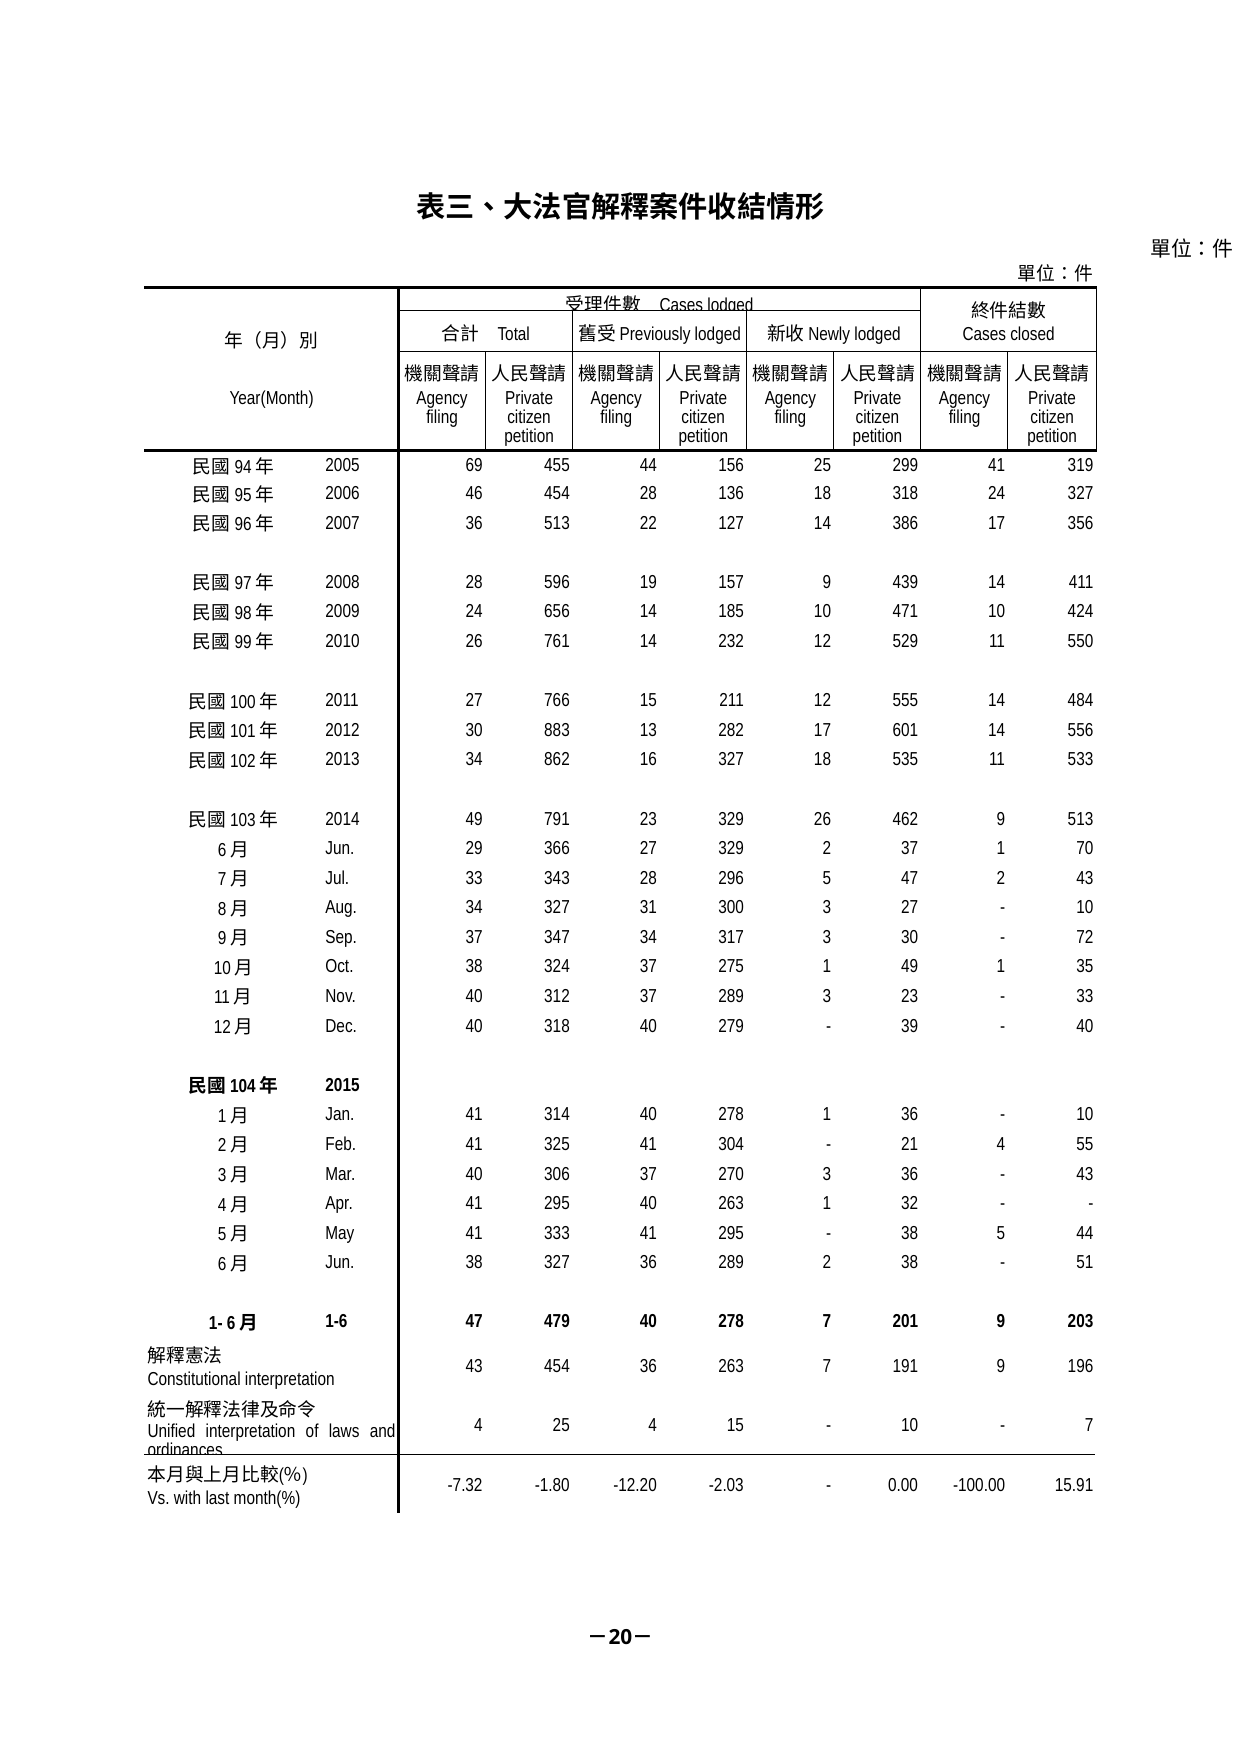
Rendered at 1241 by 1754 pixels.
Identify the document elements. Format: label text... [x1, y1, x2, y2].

table_cell 791 [485, 804, 572, 833]
table_cell 41 [400, 1188, 485, 1218]
table_cell 454 [485, 478, 572, 508]
table_cell 33 [1008, 981, 1096, 1011]
table_cell Jul. [322, 863, 397, 892]
table_cell 462 [834, 804, 921, 833]
table_cell 69 [400, 452, 485, 478]
table_cell 10 [921, 596, 1008, 626]
table_cell 263 [660, 1336, 747, 1395]
table_cell 5 [747, 863, 834, 892]
table_cell 24 [400, 596, 485, 626]
table_cell 2009 [322, 596, 397, 626]
table_cell 1 [921, 833, 1008, 863]
table_cell Private citizen petition [1008, 390, 1096, 448]
table_cell 318 [834, 478, 921, 508]
table_cell [834, 1070, 921, 1099]
table_cell 295 [660, 1218, 747, 1247]
table_cell 1 [747, 1188, 834, 1218]
table_cell - [1008, 1188, 1096, 1218]
table_cell 4 [400, 1395, 485, 1454]
table_cell [747, 774, 834, 803]
table_cell 37 [834, 833, 921, 863]
table_cell 46 [400, 478, 485, 508]
table_cell 25 [747, 452, 834, 478]
table_cell 454 [485, 1336, 572, 1395]
table_cell 2 [921, 863, 1008, 892]
table_cell Private citizen petition [660, 390, 746, 448]
table_cell [144, 774, 322, 803]
table_cell Apr. [322, 1188, 397, 1218]
table_cell 32 [834, 1188, 921, 1218]
table_cell 27 [573, 833, 659, 863]
table_cell 民國104年 [144, 1070, 322, 1099]
table_cell [921, 1040, 1008, 1070]
table_cell 3月 [144, 1159, 322, 1188]
table_cell [485, 1040, 572, 1070]
table_cell [322, 774, 397, 803]
table_cell 47 [834, 863, 921, 892]
table_cell 70 [1008, 833, 1096, 863]
table_cell 人民聲請 [834, 352, 920, 389]
table_cell 2013 [322, 744, 397, 774]
table_cell 人民聲請 [660, 352, 746, 389]
text [1150, 263, 1240, 273]
table_cell [400, 1070, 485, 1099]
table_cell -7.32 [400, 1455, 485, 1513]
table_cell 民國102年 [144, 744, 322, 774]
table_cell 55 [1008, 1129, 1096, 1158]
table_cell 12月 [144, 1011, 322, 1040]
table_cell - [921, 1395, 1008, 1454]
table_cell Jun. [322, 1247, 397, 1277]
table_cell Mar. [322, 1159, 397, 1188]
table_cell [400, 1277, 485, 1306]
table_cell 40 [1008, 1011, 1096, 1040]
table_cell 7月 [144, 863, 322, 892]
table_cell 2008 [322, 567, 397, 596]
table_cell [485, 1070, 572, 1099]
table_cell 327 [1008, 478, 1096, 508]
table_cell 機關聲請 [921, 352, 1007, 389]
table_cell 4 [921, 1129, 1008, 1158]
table_cell 2007 [322, 508, 397, 537]
table_cell 民國100年 [144, 685, 322, 715]
table_cell 550 [1008, 626, 1096, 656]
table_cell 766 [485, 685, 572, 715]
table_cell 211 [660, 685, 747, 715]
table_cell 275 [660, 951, 747, 981]
table_cell 535 [834, 744, 921, 774]
table_cell [747, 537, 834, 567]
table_cell 27 [400, 685, 485, 715]
table_cell [573, 774, 659, 803]
table_cell 21 [834, 1129, 921, 1158]
table_cell 49 [400, 804, 485, 833]
table_cell 3 [747, 892, 834, 922]
table_cell 27 [834, 892, 921, 922]
table_header 年（月）別 [144, 289, 397, 389]
table_cell -100.00 [921, 1455, 1008, 1513]
table_cell 296 [660, 863, 747, 892]
table_cell - [921, 1247, 1008, 1277]
table_cell 38 [400, 951, 485, 981]
table_cell 347 [485, 922, 572, 951]
table_cell 41 [921, 452, 1008, 478]
table_cell 6月 [144, 1247, 322, 1277]
table_cell 201 [834, 1306, 921, 1336]
table_cell 455 [485, 452, 572, 478]
table_cell [747, 1277, 834, 1306]
table_cell 127 [660, 508, 747, 537]
table_cell 34 [400, 744, 485, 774]
table_cell 41 [573, 1129, 659, 1158]
table_cell 51 [1008, 1247, 1096, 1277]
table_cell 156 [660, 452, 747, 478]
table_cell [144, 656, 322, 685]
table_cell 10 [834, 1395, 921, 1454]
table_cell 25 [485, 1395, 572, 1454]
table_cell [660, 774, 747, 803]
table_cell [485, 656, 572, 685]
table_cell [921, 1070, 1008, 1099]
table_cell 14 [921, 715, 1008, 744]
table_cell 43 [400, 1336, 485, 1395]
table_cell [921, 1277, 1008, 1306]
table_cell 6月 [144, 833, 322, 863]
table_cell [660, 1070, 747, 1099]
table_cell 3 [747, 981, 834, 1011]
table_cell 18 [747, 744, 834, 774]
table_cell 9月 [144, 922, 322, 951]
table_header 終件結數 Cases closed [921, 289, 1096, 351]
table_cell [747, 1070, 834, 1099]
table_cell 424 [1008, 596, 1096, 626]
table_cell 185 [660, 596, 747, 626]
table_cell Agency filing [573, 390, 659, 448]
table_cell 18 [747, 478, 834, 508]
table_cell 36 [400, 508, 485, 537]
table_cell 10 [747, 596, 834, 626]
table_cell 1 [921, 951, 1008, 981]
table_cell 34 [400, 892, 485, 922]
table_cell 513 [1008, 804, 1096, 833]
table_cell -12.20 [573, 1455, 659, 1513]
table_cell 278 [660, 1306, 747, 1336]
table_cell - [747, 1395, 834, 1454]
table_cell [322, 656, 397, 685]
table_cell 333 [485, 1218, 572, 1247]
table_cell 7 [1008, 1395, 1096, 1454]
table_cell Private citizen petition [834, 390, 920, 448]
table_cell 1 [747, 1099, 834, 1129]
table_cell Feb. [322, 1129, 397, 1158]
table_cell 14 [921, 685, 1008, 715]
table_cell 28 [573, 863, 659, 892]
text 單位：件 [148, 259, 1092, 286]
table_cell [144, 1040, 322, 1070]
table_cell 1- 6月 [144, 1306, 322, 1336]
table_cell 7 [747, 1306, 834, 1336]
table_cell 37 [573, 1159, 659, 1188]
table_cell [660, 1040, 747, 1070]
table_cell - [921, 892, 1008, 922]
table_cell 39 [834, 1011, 921, 1040]
table_cell 11 [921, 626, 1008, 656]
text 表三、大法官解釋案件收結情形 [148, 183, 1092, 225]
table_cell 26 [747, 804, 834, 833]
table_cell 203 [1008, 1306, 1096, 1336]
table_cell 30 [834, 922, 921, 951]
table_cell 327 [660, 744, 747, 774]
table_cell 0.00 [834, 1455, 921, 1513]
table_cell [660, 1277, 747, 1306]
table_cell 36 [834, 1099, 921, 1129]
table_cell 196 [1008, 1336, 1096, 1395]
table_cell 317 [660, 922, 747, 951]
table_cell [921, 656, 1008, 685]
table_cell 34 [573, 922, 659, 951]
table_cell [485, 1277, 572, 1306]
table_cell 民國 98年 [144, 596, 322, 626]
table_cell 862 [485, 744, 572, 774]
table_cell [1008, 1070, 1096, 1099]
table_cell 513 [485, 508, 572, 537]
table_cell 11 [921, 744, 1008, 774]
table_cell [921, 774, 1008, 803]
table_cell 40 [573, 1188, 659, 1218]
table_cell 411 [1008, 567, 1096, 596]
table_cell - [747, 1455, 834, 1513]
table_cell 12 [747, 685, 834, 715]
table_cell 15 [660, 1395, 747, 1454]
table_cell 533 [1008, 744, 1096, 774]
table_cell 民國101年 [144, 715, 322, 744]
table_cell 41 [400, 1129, 485, 1158]
table_cell 33 [400, 863, 485, 892]
table_cell 2006 [322, 478, 397, 508]
table_cell 37 [400, 922, 485, 951]
table_cell 43 [1008, 1159, 1096, 1188]
table_cell Dec. [322, 1011, 397, 1040]
table_cell 136 [660, 478, 747, 508]
table_cell 14 [921, 567, 1008, 596]
table_cell 3 [747, 1159, 834, 1188]
table_cell 14 [573, 626, 659, 656]
table_cell 300 [660, 892, 747, 922]
table_cell 本月與上月比較(％) Vs. with last month(%) [144, 1455, 397, 1513]
table_cell 40 [573, 1306, 659, 1336]
table_cell 44 [573, 452, 659, 478]
table_cell 5月 [144, 1218, 322, 1247]
table_cell 民國 96年 [144, 508, 322, 537]
table_cell 24 [921, 478, 1008, 508]
table_cell 12 [747, 626, 834, 656]
table_cell 15 [573, 685, 659, 715]
table_cell Agency filing [400, 390, 485, 448]
table_cell - [747, 1218, 834, 1247]
table_cell [1008, 1040, 1096, 1070]
table_cell - [921, 1188, 1008, 1218]
table_cell 民國 99年 [144, 626, 322, 656]
table_cell 14 [747, 508, 834, 537]
table_cell Sep. [322, 922, 397, 951]
table_cell 37 [573, 951, 659, 981]
table_header 受理件數 Cases lodged [400, 289, 920, 310]
table_cell [1008, 656, 1096, 685]
table_cell 22 [573, 508, 659, 537]
table_cell [834, 537, 921, 567]
table_cell 289 [660, 981, 747, 1011]
table_cell 2015 [322, 1070, 397, 1099]
table_cell 17 [921, 508, 1008, 537]
table_cell 439 [834, 567, 921, 596]
table_cell 民國103年 [144, 804, 322, 833]
table_cell 1 [747, 951, 834, 981]
table_cell 49 [834, 951, 921, 981]
table_cell [322, 1277, 397, 1306]
table_cell 40 [400, 1011, 485, 1040]
table_cell 270 [660, 1159, 747, 1188]
table_cell 19 [573, 567, 659, 596]
table_cell 2 [747, 833, 834, 863]
table_cell 343 [485, 863, 572, 892]
table_cell [747, 656, 834, 685]
table_cell Oct. [322, 951, 397, 981]
table_cell 279 [660, 1011, 747, 1040]
table_cell 4月 [144, 1188, 322, 1218]
table_cell 471 [834, 596, 921, 626]
table_cell 新收Newly lodged [747, 311, 920, 351]
table_cell [1008, 537, 1096, 567]
table_cell [485, 537, 572, 567]
table_cell 統一解釋法律及命令 Unified interpretation of laws and ordinances [144, 1395, 397, 1454]
table_cell 44 [1008, 1218, 1096, 1247]
table_cell [573, 1277, 659, 1306]
table_cell 72 [1008, 922, 1096, 951]
table_cell 318 [485, 1011, 572, 1040]
table_cell 民國 97年 [144, 567, 322, 596]
table_cell 16 [573, 744, 659, 774]
table_cell [573, 1040, 659, 1070]
table_cell 9 [921, 1336, 1008, 1395]
table_cell [322, 1040, 397, 1070]
table_cell [747, 1040, 834, 1070]
table_cell 529 [834, 626, 921, 656]
table_cell 14 [573, 596, 659, 626]
table_cell 656 [485, 596, 572, 626]
table_cell 263 [660, 1188, 747, 1218]
table_cell 41 [400, 1099, 485, 1129]
table_cell 民國 94年 [144, 452, 322, 478]
table_cell 2012 [322, 715, 397, 744]
table_cell Agency filing [747, 390, 833, 448]
table_cell 2011 [322, 685, 397, 715]
table_cell 31 [573, 892, 659, 922]
table_cell 761 [485, 626, 572, 656]
table_cell 10月 [144, 951, 322, 981]
table_cell 10 [1008, 1099, 1096, 1129]
table_cell [322, 537, 397, 567]
table_cell 295 [485, 1188, 572, 1218]
table_cell 329 [660, 833, 747, 863]
table_cell 11月 [144, 981, 322, 1011]
text 單位：件 [1150, 232, 1240, 263]
table_cell 43 [1008, 863, 1096, 892]
table_cell 157 [660, 567, 747, 596]
table_cell 329 [660, 804, 747, 833]
table_cell 356 [1008, 508, 1096, 537]
table_cell 883 [485, 715, 572, 744]
table_cell 28 [573, 478, 659, 508]
table_cell 556 [1008, 715, 1096, 744]
table_cell 314 [485, 1099, 572, 1129]
table_cell - [921, 981, 1008, 1011]
table_cell 8月 [144, 892, 322, 922]
table_cell 40 [400, 1159, 485, 1188]
table_cell 2月 [144, 1129, 322, 1158]
table_cell [660, 656, 747, 685]
table_cell 17 [747, 715, 834, 744]
table_cell 23 [834, 981, 921, 1011]
table_cell 2 [747, 1247, 834, 1277]
table_cell 15.91 [1008, 1454, 1096, 1513]
table_cell Year(Month) [144, 390, 397, 448]
table_cell 306 [485, 1159, 572, 1188]
table_cell 191 [834, 1336, 921, 1395]
table_cell Aug. [322, 892, 397, 922]
table_cell 2005 [322, 452, 397, 478]
table_cell Nov. [322, 981, 397, 1011]
table_cell 386 [834, 508, 921, 537]
table_cell 601 [834, 715, 921, 744]
table_cell 7 [747, 1336, 834, 1395]
table_cell Agency filing [921, 390, 1007, 448]
table_cell 299 [834, 452, 921, 478]
table_cell 327 [485, 1247, 572, 1277]
table_cell 機關聲請 [573, 352, 659, 389]
table_cell 機關聲請 [400, 352, 485, 389]
table_cell [400, 656, 485, 685]
table_cell 479 [485, 1306, 572, 1336]
table_cell May [322, 1218, 397, 1247]
table_cell 23 [573, 804, 659, 833]
table_cell 5 [921, 1218, 1008, 1247]
table_cell 9 [921, 804, 1008, 833]
table_cell [144, 1277, 322, 1306]
table_cell 40 [573, 1011, 659, 1040]
table_cell [573, 656, 659, 685]
table_cell 38 [400, 1247, 485, 1277]
table_cell 40 [400, 981, 485, 1011]
table_cell 327 [485, 892, 572, 922]
table_cell 35 [1008, 951, 1096, 981]
table_cell 47 [400, 1306, 485, 1336]
table_cell - [921, 1159, 1008, 1188]
table_cell 366 [485, 833, 572, 863]
table_cell 304 [660, 1129, 747, 1158]
table_cell 26 [400, 626, 485, 656]
table_cell [1008, 1277, 1096, 1306]
table_cell 289 [660, 1247, 747, 1277]
table_cell [834, 774, 921, 803]
table_cell 324 [485, 951, 572, 981]
table_cell - [747, 1011, 834, 1040]
table_cell 合計 Total [400, 311, 572, 351]
table_cell 2014 [322, 804, 397, 833]
table_cell 機關聲請 [747, 352, 833, 389]
table_cell 36 [573, 1336, 659, 1395]
table_cell 人民聲請 [1008, 352, 1096, 389]
table_cell 325 [485, 1129, 572, 1158]
table_cell 555 [834, 685, 921, 715]
table_cell [400, 537, 485, 567]
table_cell 282 [660, 715, 747, 744]
table_cell [834, 656, 921, 685]
table_cell 40 [573, 1099, 659, 1129]
table_cell 319 [1008, 452, 1096, 478]
table_cell 10 [1008, 892, 1096, 922]
table_cell Jun. [322, 833, 397, 863]
table_cell 解釋憲法 Constitutional interpretation [144, 1336, 397, 1395]
table_cell 37 [573, 981, 659, 1011]
table_cell [400, 774, 485, 803]
table_cell - [921, 1099, 1008, 1129]
table_cell 9 [747, 567, 834, 596]
table_cell [660, 537, 747, 567]
table_cell [1008, 774, 1096, 803]
table_cell 232 [660, 626, 747, 656]
table_cell 312 [485, 981, 572, 1011]
table_cell 1-6 [322, 1306, 397, 1336]
table_cell 36 [834, 1159, 921, 1188]
table_cell 13 [573, 715, 659, 744]
table_cell 舊受Previously lodged [573, 311, 746, 351]
table_cell 41 [573, 1218, 659, 1247]
table_cell [573, 537, 659, 567]
table_cell 28 [400, 567, 485, 596]
table_cell 36 [573, 1247, 659, 1277]
table_cell Private citizen petition [486, 390, 572, 448]
table_cell 1月 [144, 1099, 322, 1129]
table_cell [921, 537, 1008, 567]
table_cell [144, 537, 322, 567]
table_cell 2010 [322, 626, 397, 656]
table_cell [485, 774, 572, 803]
table_cell 29 [400, 833, 485, 863]
table_cell 278 [660, 1099, 747, 1129]
table_cell 38 [834, 1218, 921, 1247]
table_cell - [921, 922, 1008, 951]
table_cell 41 [400, 1218, 485, 1247]
table_cell -2.03 [660, 1455, 747, 1513]
table_cell [834, 1040, 921, 1070]
table_cell 596 [485, 567, 572, 596]
table_cell [573, 1070, 659, 1099]
table_cell 38 [834, 1247, 921, 1277]
table_cell - [921, 1011, 1008, 1040]
table_cell 3 [747, 922, 834, 951]
table_cell [834, 1277, 921, 1306]
table_cell 人民聲請 [486, 352, 572, 389]
table_cell 民國 95年 [144, 478, 322, 508]
table_cell [400, 1040, 485, 1070]
table_cell 9 [921, 1306, 1008, 1336]
table_cell Jan. [322, 1099, 397, 1129]
table_cell 30 [400, 715, 485, 744]
table_cell 484 [1008, 685, 1096, 715]
table_cell - [747, 1129, 834, 1158]
table_cell 4 [573, 1395, 659, 1454]
table_cell -1.80 [485, 1455, 572, 1513]
text [1150, 225, 1240, 232]
